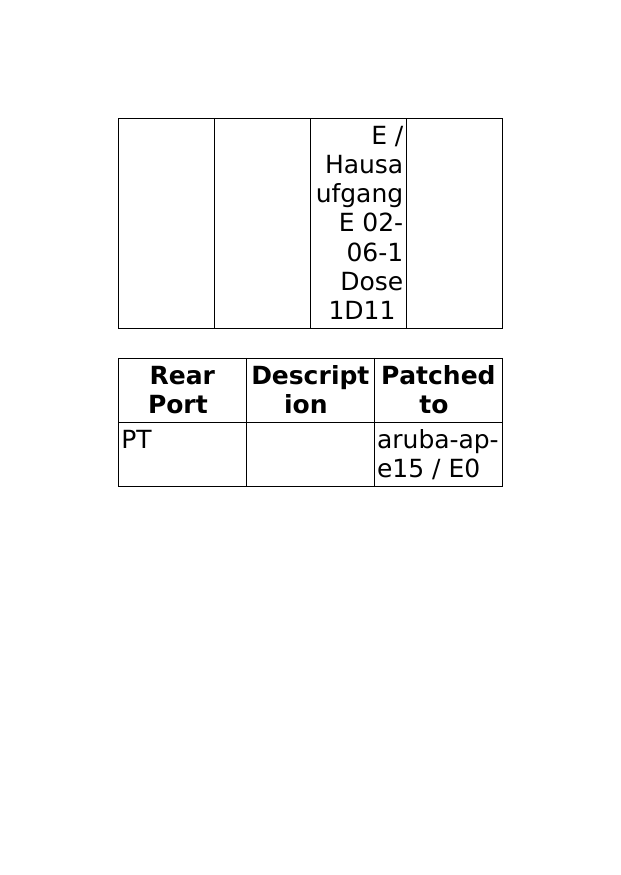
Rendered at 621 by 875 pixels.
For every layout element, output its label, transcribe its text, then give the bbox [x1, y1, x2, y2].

table_cell aruba-ap-e15 / E0 [375, 423, 502, 486]
table_cell [215, 119, 310, 328]
table_cell E / Hausaufgang E 02-06-1 Dose 1D11 [311, 119, 406, 328]
table_cell [119, 119, 214, 328]
table_header Description [247, 359, 374, 422]
table_cell [407, 119, 502, 328]
table_header Patched to [375, 359, 502, 422]
table_cell [247, 423, 374, 486]
table_cell PT [119, 423, 246, 486]
table_header Rear Port [119, 359, 246, 422]
